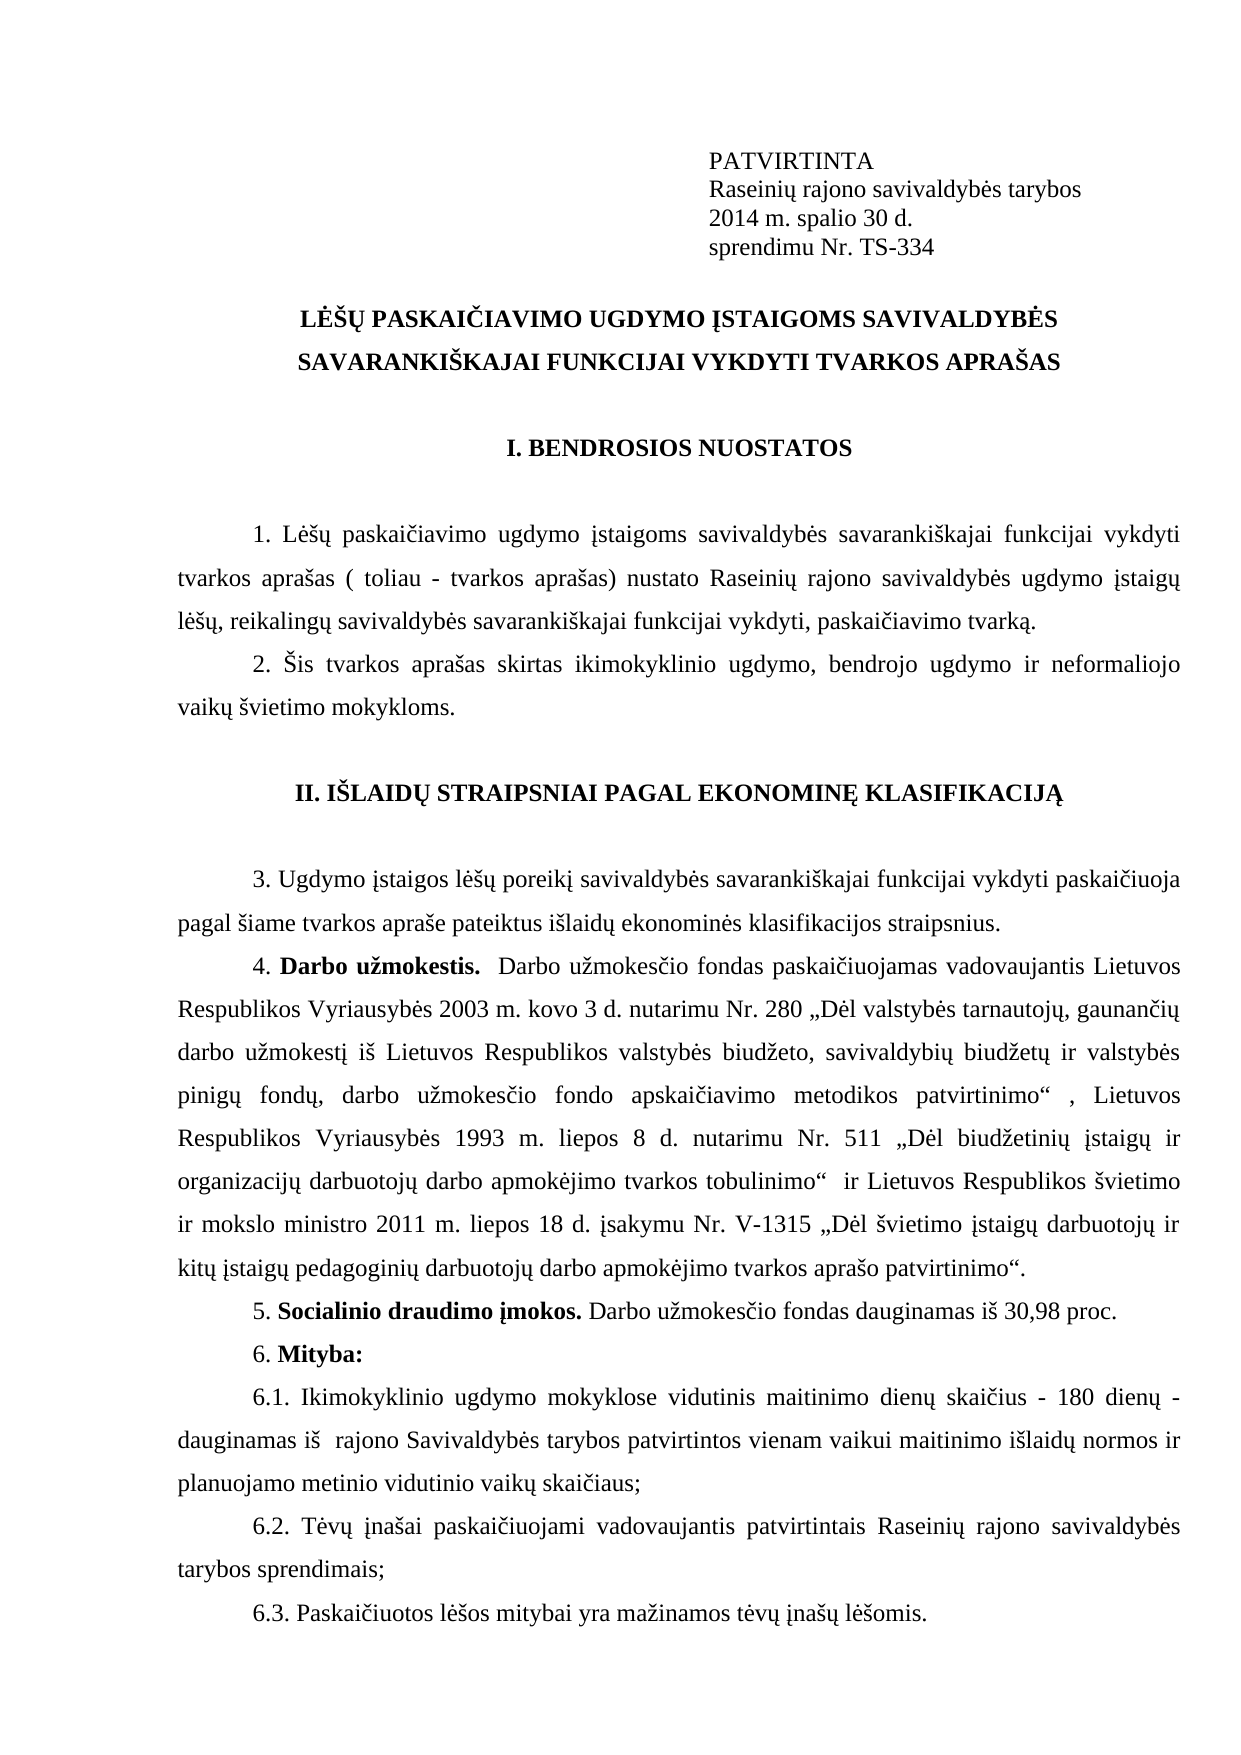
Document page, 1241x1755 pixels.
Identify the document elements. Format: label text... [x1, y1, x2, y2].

text I. BENDROSIOS NUOSTATOS [177, 433, 1181, 462]
text sprendimu Nr. TS-334 [709, 232, 1181, 261]
text 5. Socialinio draudimo įmokos. Darbo užmokesčio fondas dauginamas iš 30,98 proc. [177, 1296, 1181, 1324]
text 6. Mityba: [177, 1339, 1181, 1368]
text Raseinių rajono savivaldybės tarybos [709, 174, 1181, 203]
text LĖŠŲ PASKAIČIAVIMO UGDYMO ĮSTAIGOMS SAVIVALDYBĖS SAVARANKIŠKAJAI FUNKCIJAI VYKDYTI TVARKOS APRAŠAS [177, 304, 1181, 376]
text 6.1. Ikimokyklinio ugdymo mokyklose vidutinis maitinimo dienų skaičius - 180 dienų - dauginamas iš rajono Savivaldybės tarybos patvirtintos vienam vaikui maitinimo išlaidų normos ir planuojamo metinio vidutinio vaikų skaičiaus; [177, 1382, 1181, 1497]
text 2. Šis tvarkos aprašas skirtas ikimokyklinio ugdymo, bendrojo ugdymo ir neformaliojo vaikų švietimo mokykloms. [177, 649, 1181, 721]
text 4. Darbo užmokestis. Darbo užmokesčio fondas paskaičiuojamas vadovaujantis Lietuvos Respublikos Vyriausybės 2003 m. kovo 3 d. nutarimu Nr. 280 „Dėl valstybės tarnautojų, gaunančių darbo užmokestį iš Lietuvos Respublikos valstybės biudžeto, savivaldybių biudžetų ir valstybės pinigų fondų, darbo užmokesčio fondo apskaičiavimo metodikos patvirtinimo“ , Lietuvos Respublikos Vyriausybės 1993 m. liepos 8 d. nutarimu Nr. 511 „Dėl biudžetinių įstaigų ir organizacijų darbuotojų darbo apmokėjimo tvarkos tobulinimo“ ir Lietuvos Respublikos švietimo ir mokslo ministro 2011 m. liepos 18 d. įsakymu Nr. V-1315 „Dėl švietimo įstaigų darbuotojų ir kitų įstaigų pedagoginių darbuotojų darbo apmokėjimo tvarkos aprašo patvirtinimo“. [177, 951, 1181, 1281]
text 2014 m. spalio 30 d. [709, 203, 1181, 232]
text II. IŠLAIDŲ STRAIPSNIAI PAGAL EKONOMINĘ KLASIFIKACIJĄ [177, 778, 1181, 807]
text 3. Ugdymo įstaigos lėšų poreikį savivaldybės savarankiškajai funkcijai vykdyti paskaičiuoja pagal šiame tvarkos apraše pateiktus išlaidų ekonominės klasifikacijos straipsnius. [177, 864, 1181, 936]
text 6.3. Paskaičiuotos lėšos mitybai yra mažinamos tėvų įnašų lėšomis. [177, 1598, 1181, 1626]
text 1. Lėšų paskaičiavimo ugdymo įstaigoms savivaldybės savarankiškajai funkcijai vykdyti tvarkos aprašas ( toliau - tvarkos aprašas) nustato Raseinių rajono savivaldybės ugdymo įstaigų lėšų, reikalingų savivaldybės savarankiškajai funkcijai vykdyti, paskaičiavimo tvarką. [177, 519, 1181, 634]
text 6.2. Tėvų įnašai paskaičiuojami vadovaujantis patvirtintais Raseinių rajono savivaldybės tarybos sprendimais; [177, 1511, 1181, 1583]
text PATVIRTINTA [177, 146, 1181, 174]
